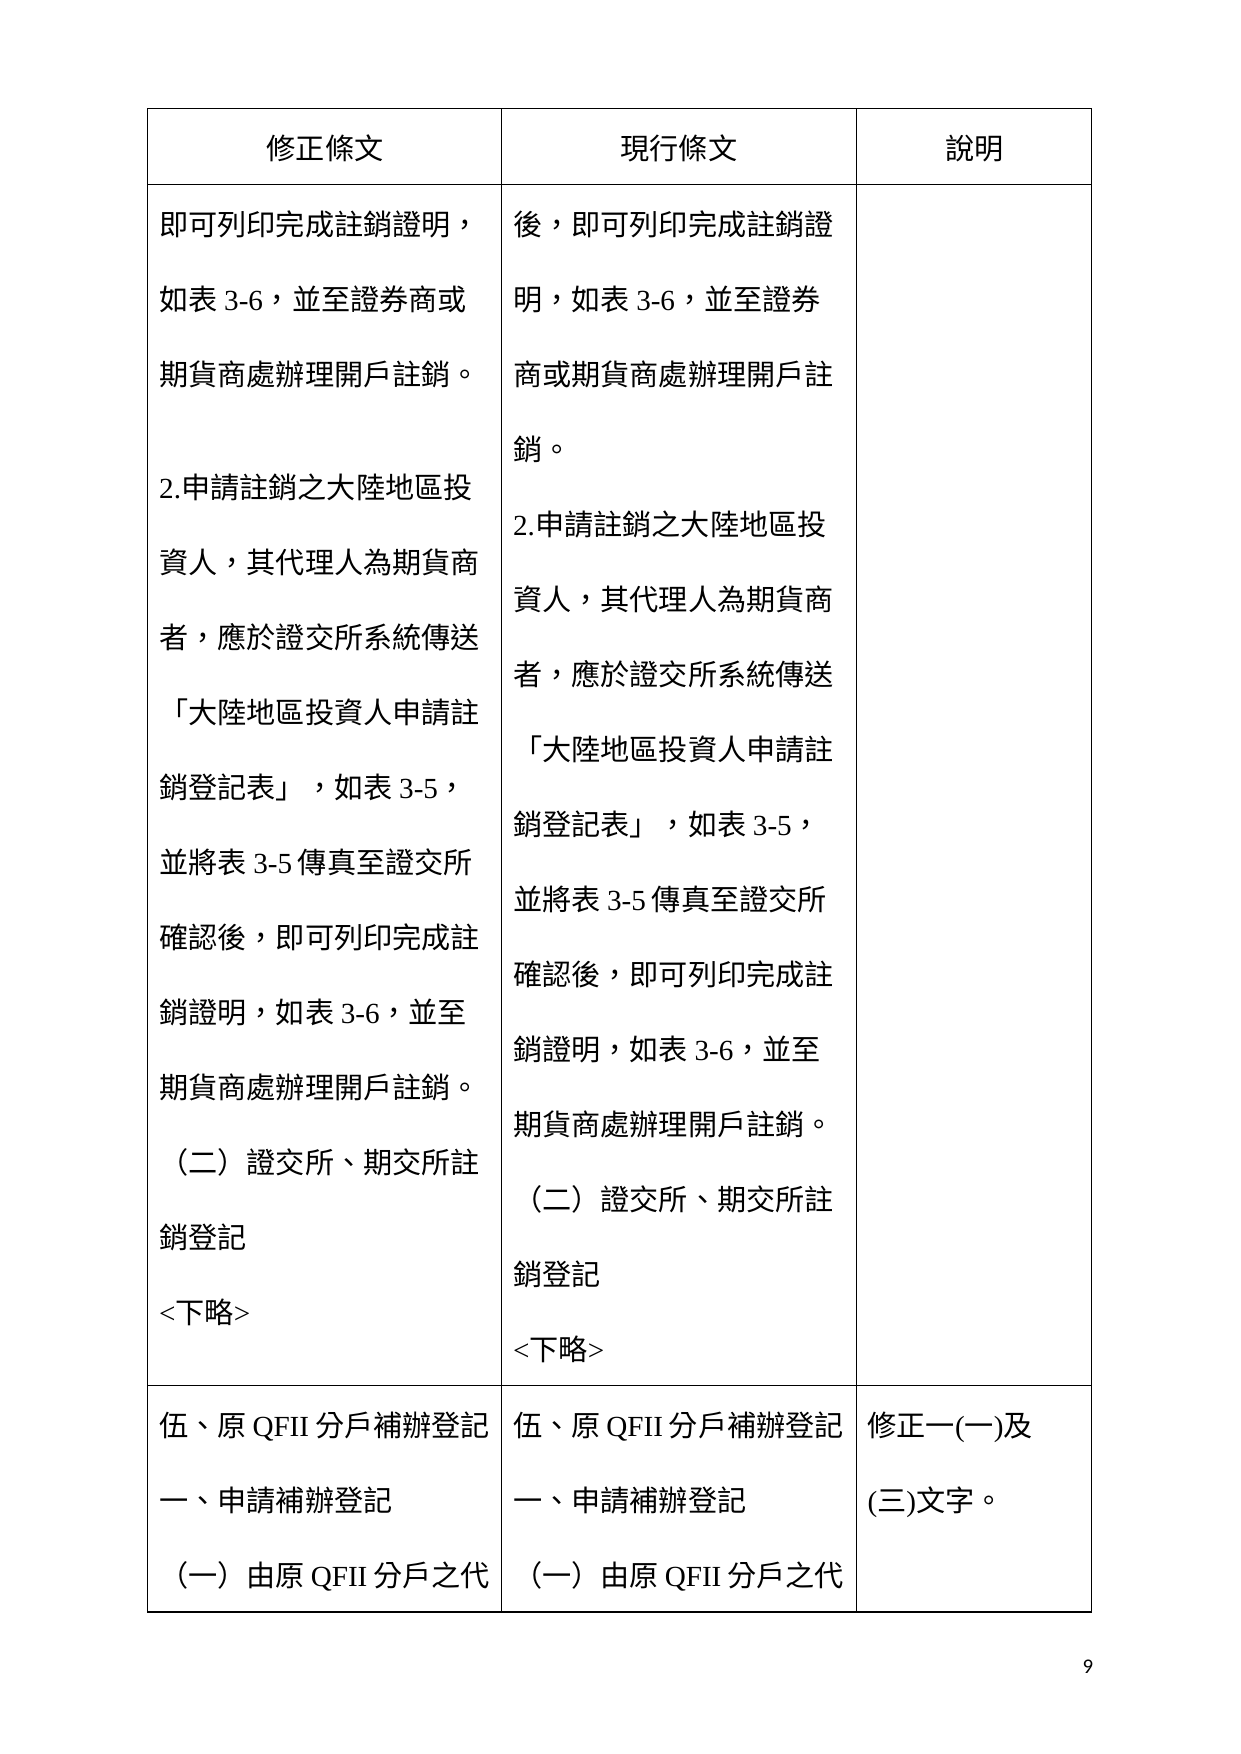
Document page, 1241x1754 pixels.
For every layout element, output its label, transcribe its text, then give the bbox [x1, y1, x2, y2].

table_cell 伍、原QFII分戶補辦登記 一、申請補辦登記 （一）由原QFII分戶之代 [502, 1386, 856, 1611]
table_cell 修正一(一)及(三)文字。 [857, 1386, 1091, 1611]
table_header 修正條文 [148, 109, 501, 184]
table_header 說明 [857, 109, 1091, 184]
table_header 現行條文 [502, 109, 856, 184]
table_cell 後，即可列印完成註銷證明，如表 3-6，並至證券商或期貨商處辦理開戶註銷。 2.申請註銷之大陸地區投資人，其代理人為期貨商者，應於證交所系統傳送「大陸地區投資人申請註銷登記表」，如表 3-5，並將表 3-5傳真至證交所確認後，即可列印完成註銷證明，如表 3-6，並至期貨商處辦理開戶註銷。 （二）證交所、期交所註銷登記 <下略> [502, 185, 856, 1385]
table_cell 伍、原QFII分戶補辦登記 一、申請補辦登記 （一）由原QFII分戶之代 [148, 1386, 501, 1611]
table_cell 即可列印完成註銷證明，如表 3-6，並至證券商或期貨商處辦理開戶註銷。 2.申請註銷之大陸地區投資人，其代理人為期貨商者，應於證交所系統傳送「大陸地區投資人申請註銷登記表」，如表 3-5，並將表 3-5傳真至證交所確認後，即可列印完成註銷證明，如表 3-6，並至期貨商處辦理開戶註銷。 （二）證交所、期交所註銷登記 <下略> [148, 185, 501, 1385]
table_cell [857, 185, 1091, 1385]
